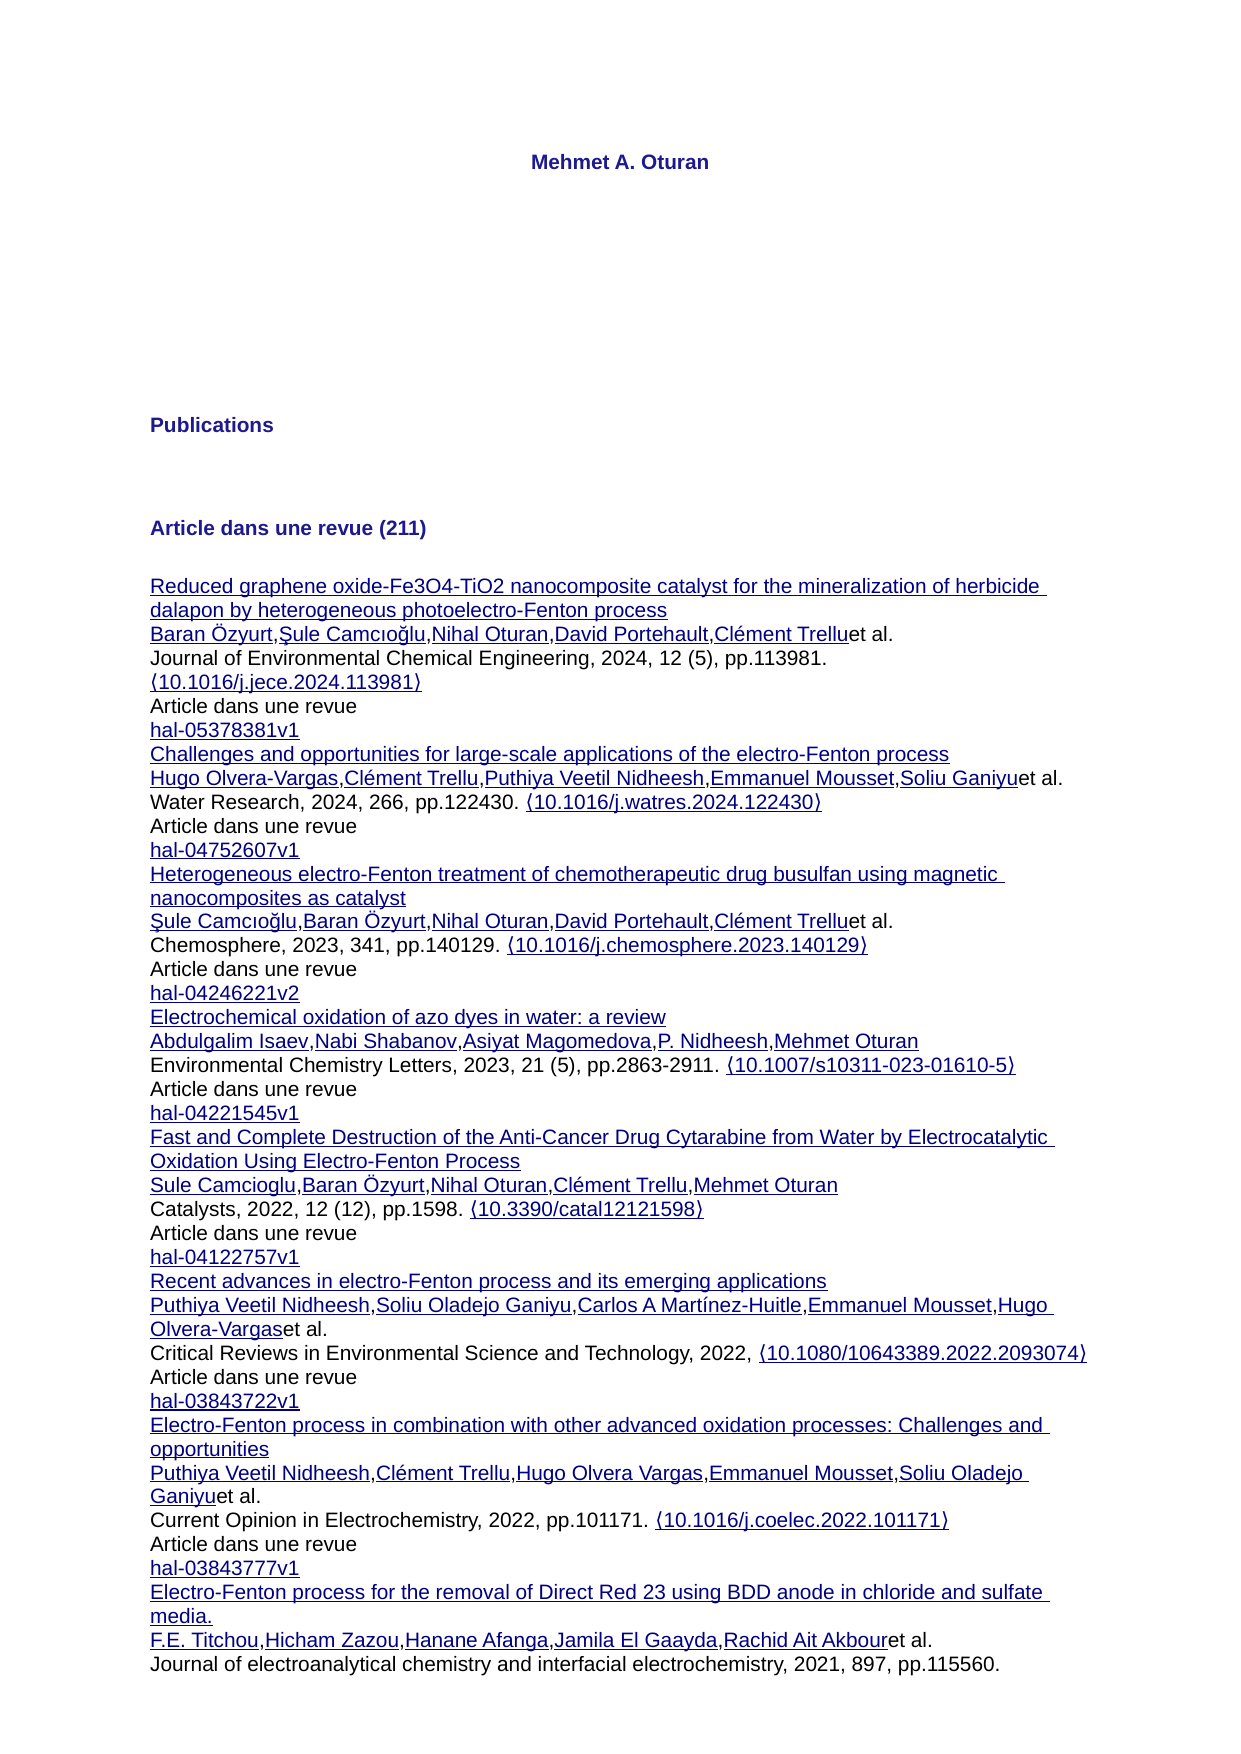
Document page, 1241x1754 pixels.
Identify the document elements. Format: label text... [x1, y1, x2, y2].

subtitle Mehmet A. Oturan [150, 150, 1090, 174]
table_cell Fast and Complete Destruction of the Anti-Cancer Drug Cytarabine from Water by Electrocatalytic Oxidation Using Electro-Fenton Process Sule Camcioglu,Baran Özyurt,Nihal Oturan,Clément Trellu,Mehmet Oturan Catalysts, 2022, 12 (12), pp.1598. ⟨10.3390/catal12121598⟩ Article dans une revue hal-04122757v1 [150, 1125, 1090, 1269]
table_cell Heterogeneous electro-Fenton treatment of chemotherapeutic drug busulfan using magnetic nanocomposites as catalyst Şule Camcıoğlu,Baran Özyurt,Nihal Oturan,David Portehault,Clément Trelluet al. Chemosphere, 2023, 341, pp.140129. ⟨10.1016/j.chemosphere.2023.140129⟩ Article dans une revue hal-04246221v2 [150, 861, 1090, 1005]
table_cell Challenges and opportunities for large-scale applications of the electro-Fenton process Hugo Olvera-Vargas,Clément Trellu,Puthiya Veetil Nidheesh,Emmanuel Mousset,Soliu Ganiyuet al. Water Research, 2024, 266, pp.122430. ⟨10.1016/j.watres.2024.122430⟩ Article dans une revue hal-04752607v1 [150, 742, 1090, 861]
table_header Reduced graphene oxide-Fe3O4-TiO2 nanocomposite catalyst for the mineralization of herbicide dalapon by heterogeneous photoelectro-Fenton process Baran Özyurt,Şule Camcıoğlu,Nihal Oturan,David Portehault,Clément Trelluet al. Journal of Environmental Chemical Engineering, 2024, 12 (5), pp.113981. ⟨10.1016/j.jece.2024.113981⟩ Article dans une revue hal-05378381v1 [150, 574, 1090, 742]
table_cell Electro-Fenton process for the removal of Direct Red 23 using BDD anode in chloride and sulfate media. F.E. Titchou,Hicham Zazou,Hanane Afanga,Jamila El Gaayda,Rachid Ait Akbouret al. Journal of electroanalytical chemistry and interfacial electrochemistry, 2021, 897, pp.115560. [150, 1580, 1090, 1676]
subtitle Publications [150, 412, 1090, 436]
subtitle Article dans une revue (211) [150, 516, 1090, 539]
table_cell Recent advances in electro-Fenton process and its emerging applications Puthiya Veetil Nidheesh,Soliu Oladejo Ganiyu,Carlos A Martínez-Huitle,Emmanuel Mousset,Hugo Olvera-Vargaset al. Critical Reviews in Environmental Science and Technology, 2022, ⟨10.1080/10643389.2022.2093074⟩ Article dans une revue hal-03843722v1 [150, 1269, 1090, 1412]
table_cell Electrochemical oxidation of azo dyes in water: a review Abdulgalim Isaev,Nabi Shabanov,Asiyat Magomedova,P. Nidheesh,Mehmet Oturan Environmental Chemistry Letters, 2023, 21 (5), pp.2863-2911. ⟨10.1007/s10311-023-01610-5⟩ Article dans une revue hal-04221545v1 [150, 1005, 1090, 1125]
table_cell Electro-Fenton process in combination with other advanced oxidation processes: Challenges and opportunities Puthiya Veetil Nidheesh,Clément Trellu,Hugo Olvera Vargas,Emmanuel Mousset,Soliu Oladejo Ganiyuet al. Current Opinion in Electrochemistry, 2022, pp.101171. ⟨10.1016/j.coelec.2022.101171⟩ Article dans une revue hal-03843777v1 [150, 1413, 1090, 1580]
